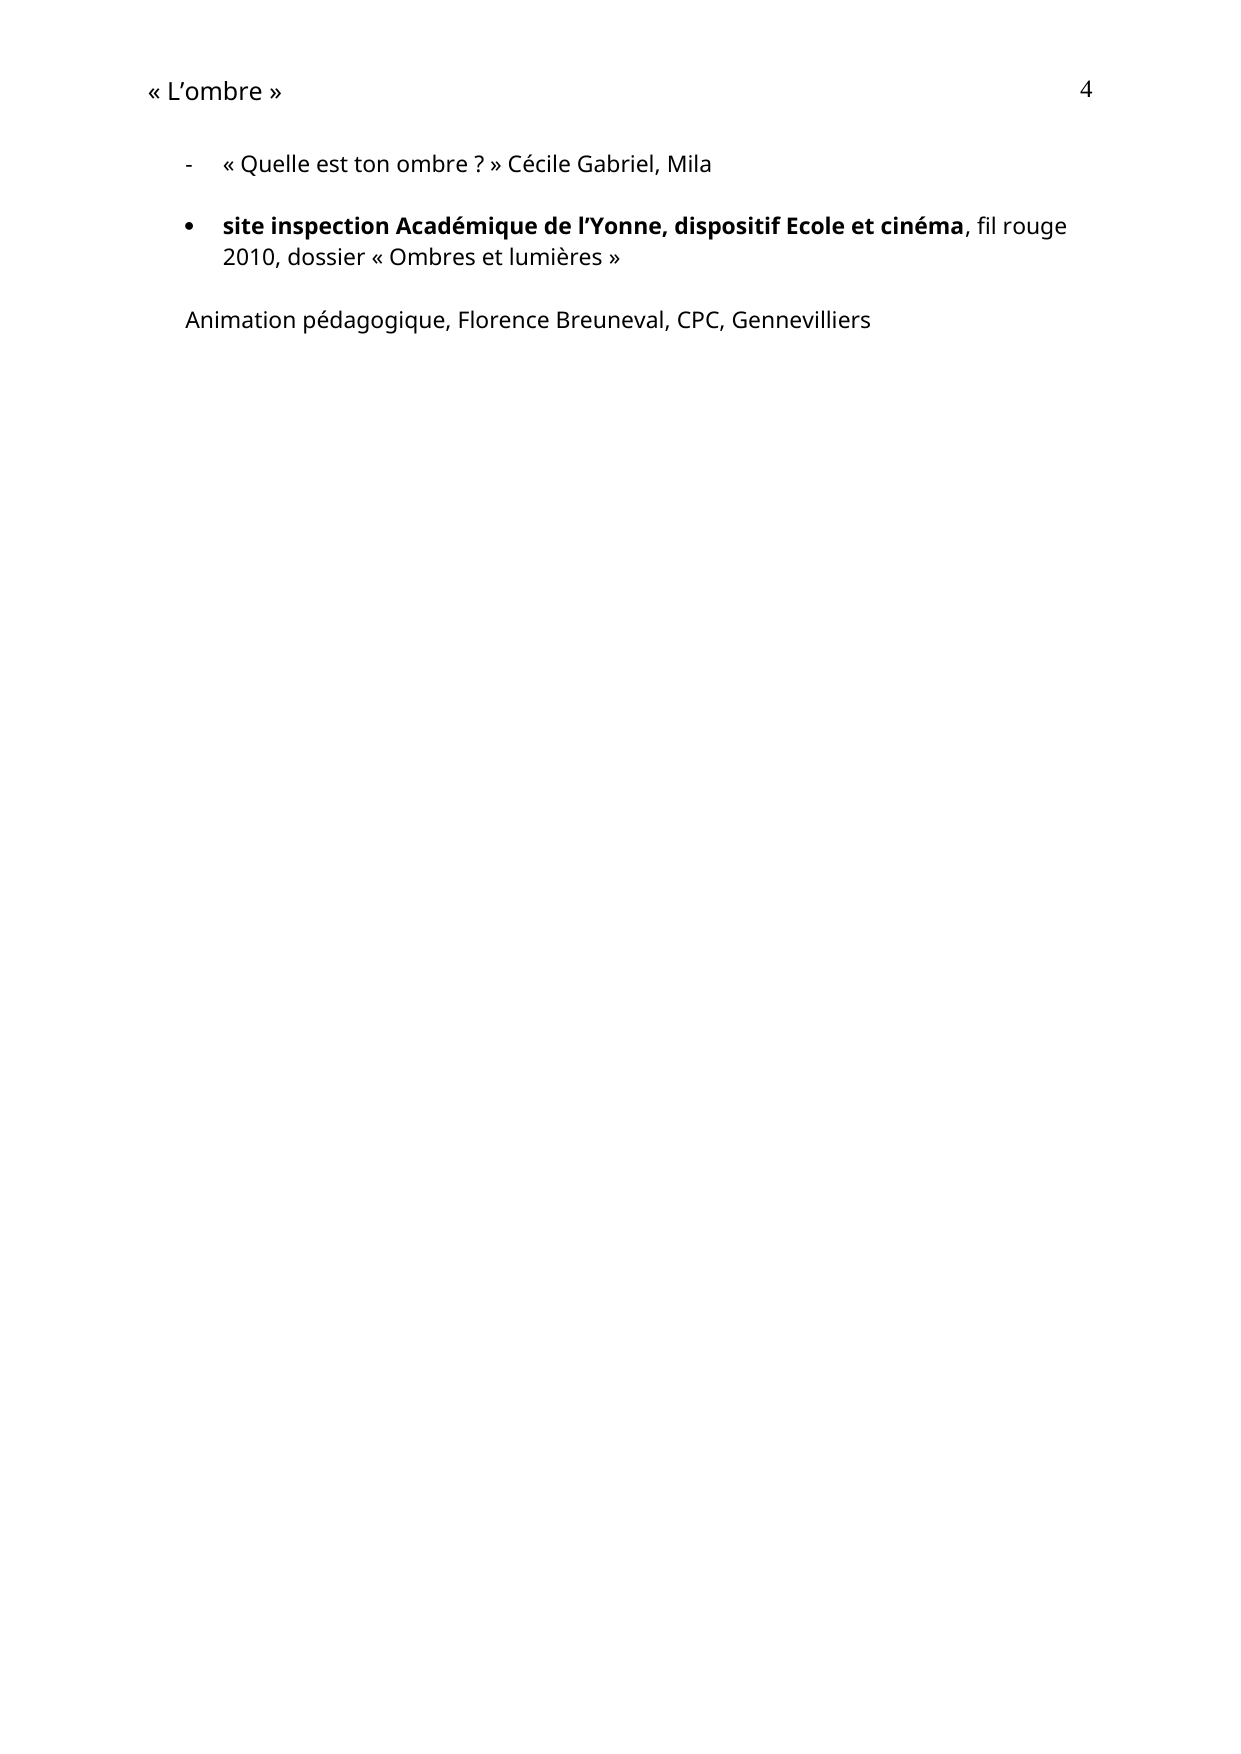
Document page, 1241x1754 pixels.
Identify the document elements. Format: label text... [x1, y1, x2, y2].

text Animation pédagogique, Florence Breuneval, CPC, Gennevilliers [185, 304, 1093, 335]
list site inspection Académique de l’Yonne, dispositif Ecole et cinéma, fil rouge 2010, dossier « Ombres et lumières » [185, 210, 1093, 273]
list « Quelle est ton ombre ? » Cécile Gabriel, Mila [185, 148, 1093, 179]
